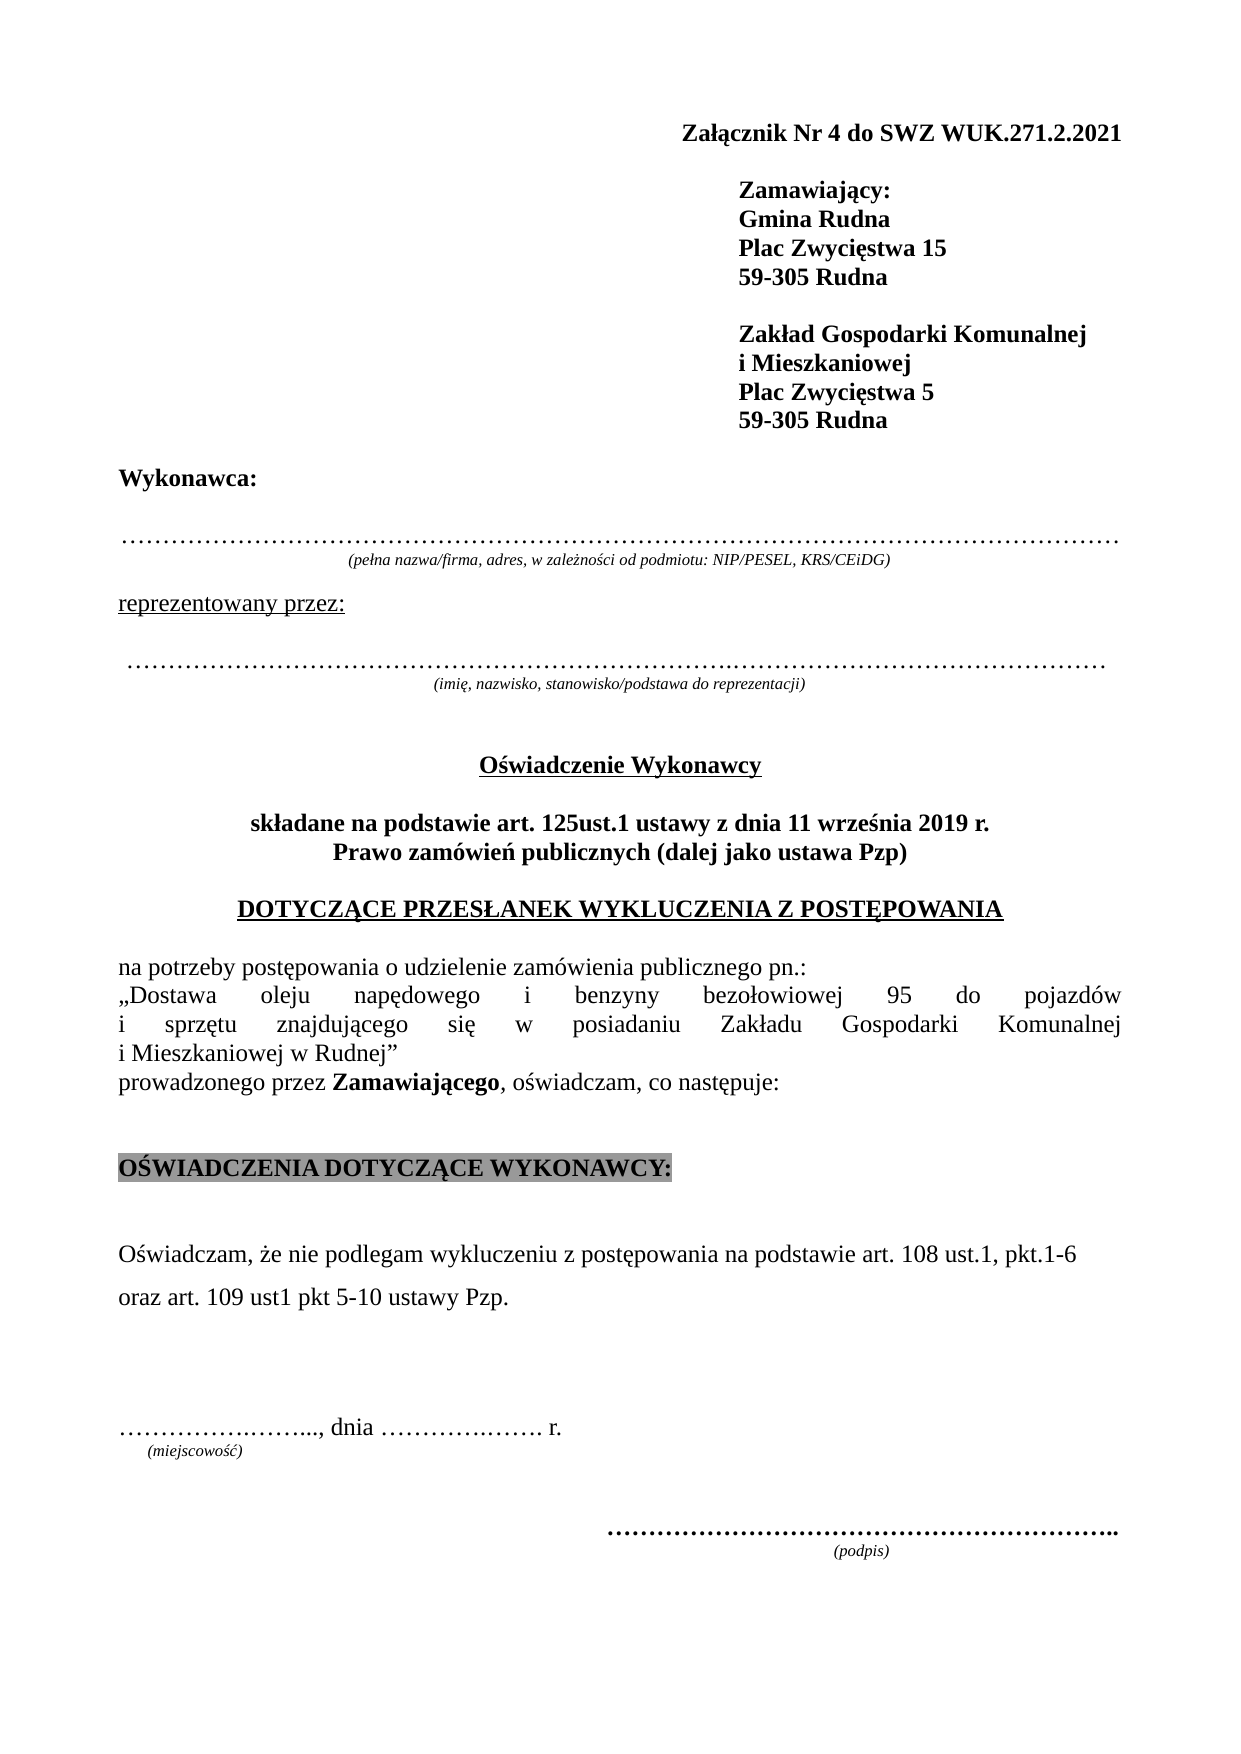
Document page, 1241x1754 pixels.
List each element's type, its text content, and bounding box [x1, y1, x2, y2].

text (pełna nazwa/firma, adres, w zależności od podmiotu: NIP/PESEL, KRS/CEiDG) [118, 549, 1122, 568]
text prowadzonego przez Zamawiającego, oświadczam, co następuje: [118, 1067, 1122, 1096]
text (imię, nazwisko, stanowisko/podstawa do reprezentacji) [118, 674, 1122, 693]
text Oświadczam, że nie podlegam wykluczeniu z postępowania na podstawie art. 108 ust.1, pkt.1-6 oraz art. 109 ust1 pkt 5-10 ustawy Pzp. [118, 1239, 1122, 1311]
text (podpis) [602, 1541, 1122, 1560]
text Zamawiający: [118, 176, 1122, 204]
text Załącznik Nr 4 do SWZ WUK.271.2.2021 [118, 118, 1122, 147]
text Gmina Rudna [118, 204, 1122, 233]
text składane na podstawie art. 125ust.1 ustawy z dnia 11 września 2019 r. [118, 808, 1122, 837]
text …………….……..., dnia ………….……. r. [118, 1412, 1122, 1441]
text Prawo zamówień publicznych (dalej jako ustawa Pzp) [118, 837, 1122, 866]
text „Dostawa oleju napędowego i benzyny bezołowiowej 95 do pojazdów i sprzętu znajdującego się w posiadaniu Zakładu Gospodarki Komunalnej i Mieszkaniowej w Rudnej” [118, 981, 1122, 1067]
text Oświadczenie Wykonawcy [118, 751, 1122, 779]
text OŚWIADCZENIA DOTYCZĄCE WYKONAWCY: [118, 1153, 1122, 1182]
text Plac Zwycięstwa 15 [118, 233, 1122, 262]
text …………………………………………………….. [602, 1512, 1122, 1541]
text Zakład Gospodarki Komunalnej [118, 319, 1122, 348]
text Wykonawca: [118, 463, 1122, 492]
text ………………………………………………………………………………………………………… [118, 521, 1122, 549]
text 59-305 Rudna [118, 406, 1122, 434]
text 59-305 Rudna [118, 262, 1122, 291]
text (miejscowość) [118, 1441, 1122, 1460]
text reprezentowany przez: [118, 588, 1122, 616]
text i Mieszkaniowej [118, 348, 1122, 377]
text Plac Zwycięstwa 5 [118, 377, 1122, 406]
text DOTYCZĄCE PRZESŁANEK WYKLUCZENIA Z POSTĘPOWANIA [118, 894, 1122, 923]
text ……………………………………………………………….……………………………………… [118, 645, 1114, 674]
text na potrzeby postępowania o udzielenie zamówienia publicznego pn.: [118, 952, 1122, 981]
